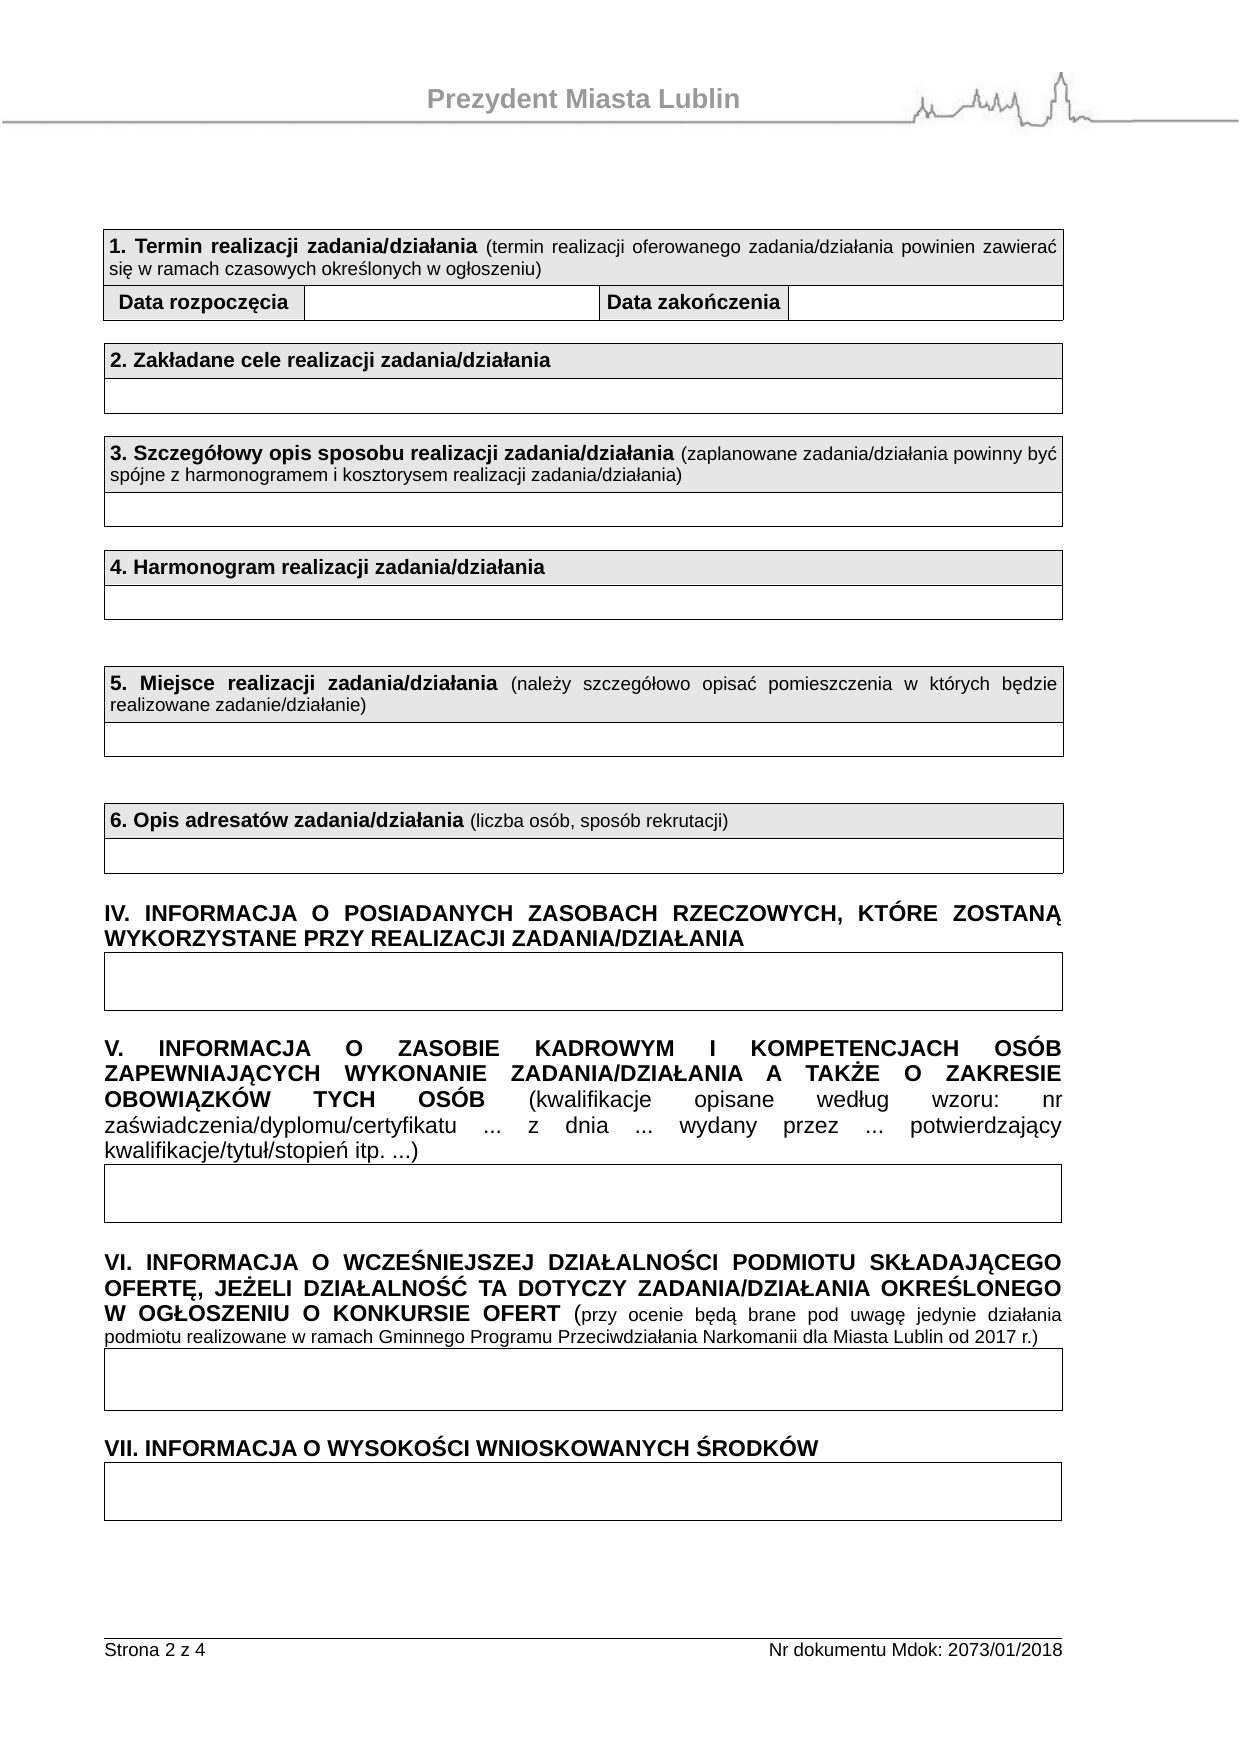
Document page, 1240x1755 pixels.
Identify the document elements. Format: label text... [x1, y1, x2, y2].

text VI. INFORMACJA O WCZEŚNIEJSZEJ DZIAŁALNOŚCI PODMIOTU SKŁADAJĄCEGO OFERTĘ, JEŻELI DZIAŁALNOŚĆ TA DOTYCZY ZADANIA/DZIAŁANIA OKREŚLONEGO W OGŁOSZENIU O KONKURSIE OFERT (przy ocenie będą brane pod uwagę jedynie działania podmiotu realizowane w ramach Gminnego Programu Przeciwdziałania Narkomanii dla Miasta Lublin od 2017 r.) [104, 1250, 1062, 1347]
picture [0, 72, 1240, 135]
text IV. INFORMACJA O POSIADANYCH ZASOBACH RZECZOWYCH, KTÓRE ZOSTANĄ WYKORZYSTANE PRZY REALIZACJI ZADANIA/DZIAŁANIA [104, 901, 1062, 952]
table_cell Data rozpoczęcia [104, 286, 304, 319]
table_header 4. Harmonogram realizacji zadania/działania [105, 551, 1062, 584]
table_header 5. Miejsce realizacji zadania/działania (należy szczegółowo opisać pomieszczenia w których będzie realizowane zadanie/działanie) [105, 667, 1063, 722]
text VII. INFORMACJA O WYSOKOŚCI WNIOSKOWANYCH ŚRODKÓW [104, 1436, 1062, 1462]
table_cell Data zakończenia [600, 286, 788, 319]
table_cell [105, 723, 1063, 756]
table_cell [105, 839, 1063, 872]
table_header 2. Zakładane cele realizacji zadania/działania [105, 344, 1062, 378]
table_header 1. Termin realizacji zadania/działania (termin realizacji oferowanego zadania/działania powinien zawierać się w ramach czasowych określonych w ogłoszeniu) [104, 230, 1063, 285]
table_header 3. Szczegółowy opis sposobu realizacji zadania/działania (zaplanowane zadania/działania powinny być spójne z harmonogramem i kosztorysem realizacji zadania/działania) [105, 437, 1062, 492]
table_header [105, 1165, 1061, 1222]
table_header [105, 953, 1062, 1010]
table_header [105, 1463, 1061, 1520]
table_cell [305, 286, 599, 319]
table_header 6. Opis adresatów zadania/działania (liczba osób, sposób rekrutacji) [105, 804, 1063, 838]
table_cell [105, 493, 1062, 526]
text V. INFORMACJA O ZASOBIE KADROWYM I KOMPETENCJACH OSÓB ZAPEWNIAJĄCYCH WYKONANIE ZADANIA/DZIAŁANIA A TAKŻE O ZAKRESIE OBOWIĄZKÓW TYCH OSÓB (kwalifikacje opisane według wzoru: nr zaświadczenia/dyplomu/certyfikatu ... z dnia ... wydany przez ... potwierdzający kwalifikacje/tytuł/stopień itp. ...) [104, 1036, 1062, 1164]
table_cell [105, 586, 1062, 619]
table_cell [789, 286, 1063, 319]
table_header [105, 1349, 1062, 1410]
table_cell [105, 379, 1062, 412]
